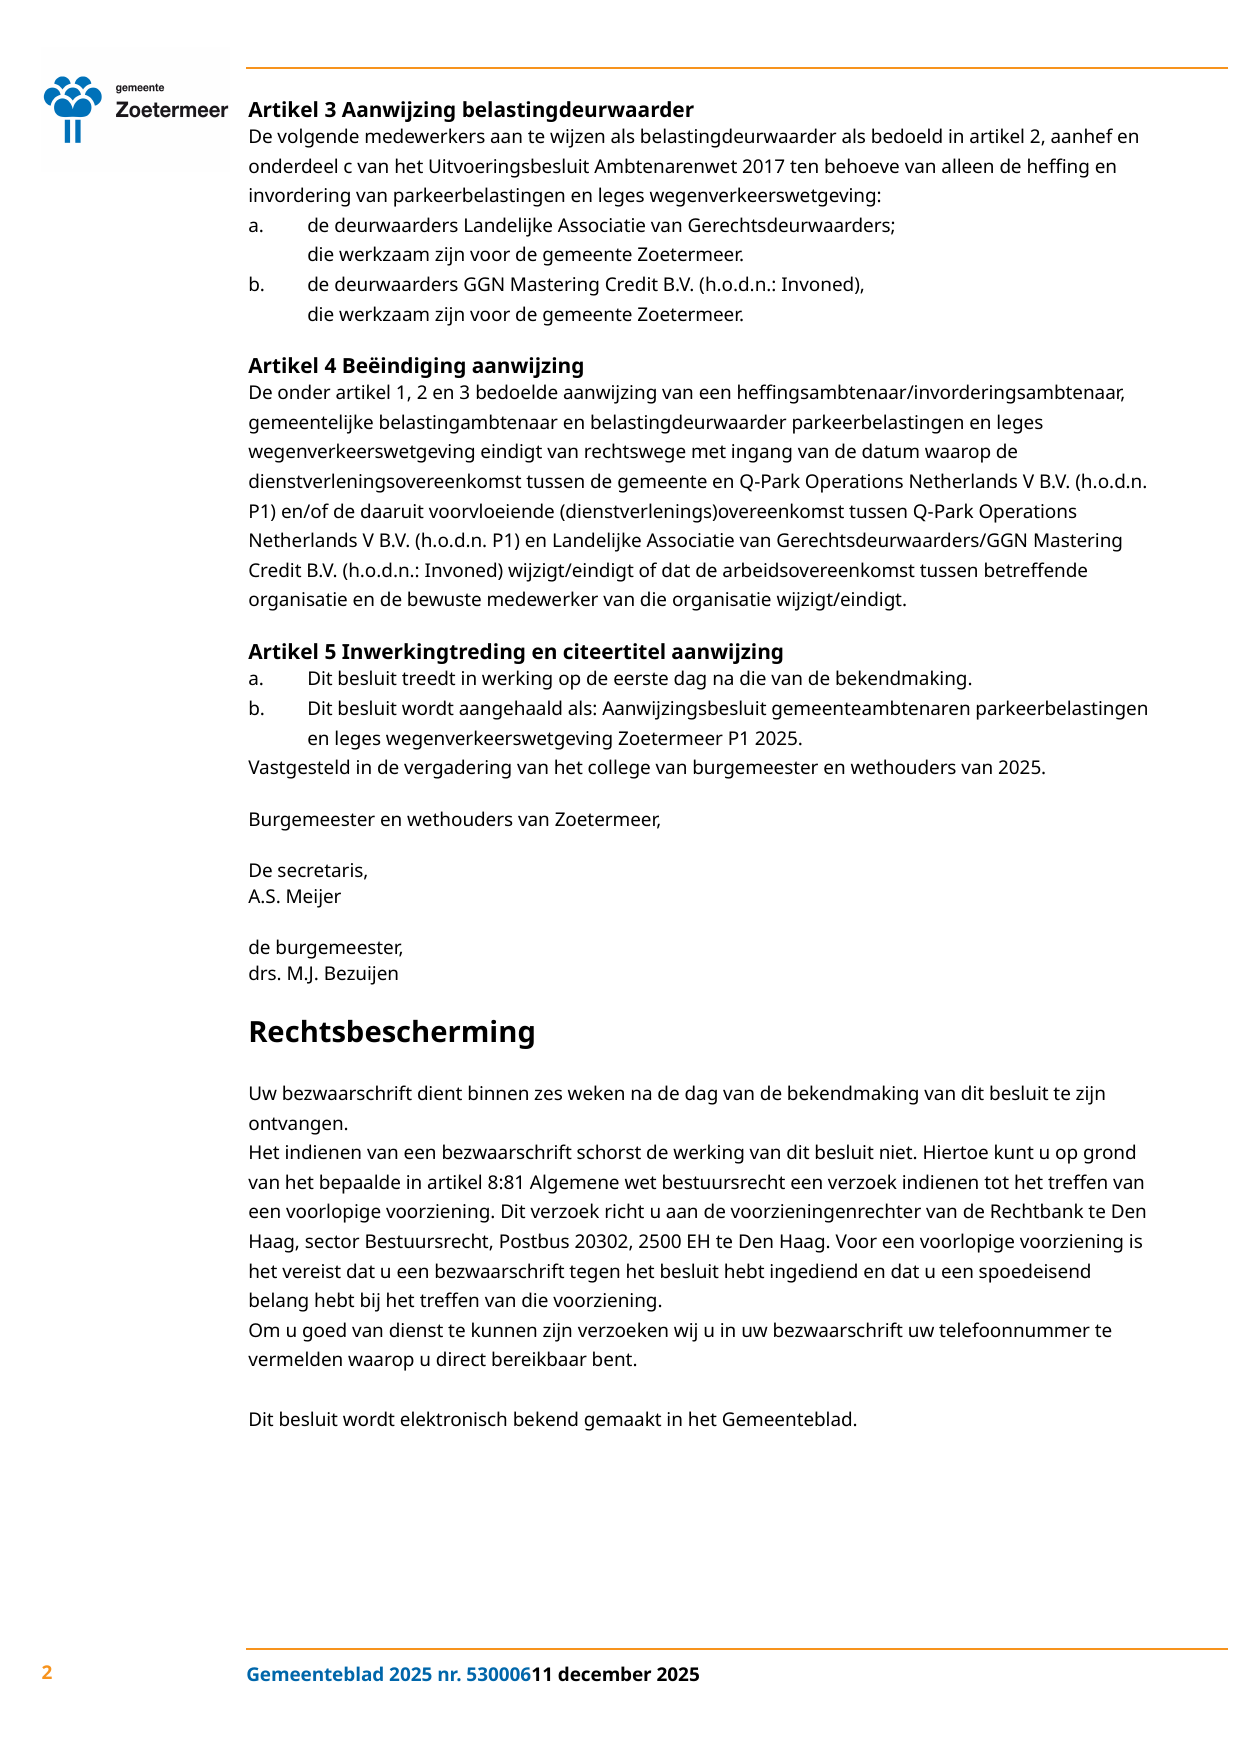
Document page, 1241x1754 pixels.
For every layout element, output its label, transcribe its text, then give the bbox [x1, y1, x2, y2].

text Uw bezwaarschrift dient binnen zes weken na de dag van de bekendmaking van dit besluit te zijn ontvangen. [248, 1080, 1152, 1136]
text De onder artikel 1, 2 en 3 bedoelde aanwijzing van een heffingsambtenaar/invorderingsambtenaar, gemeentelijke belastingambtenaar en belastingdeurwaarder parkeerbelastingen en leges wegenverkeerswetgeving eindigt van rechtswege met ingang van de datum waarop de dienstverleningsovereenkomst tussen de gemeente en Q-Park Operations Netherlands V B.V. (h.o.d.n. P1) en/of de daaruit voorvloeiende (dienstverlenings)overeenkomst tussen Q-Park Operations Netherlands V B.V. (h.o.d.n. P1) en Landelijke Associatie van Gerechtsdeurwaarders/GGN Mastering Credit B.V. (h.o.d.n.: Invoned) wijzigt/eindigt of dat de arbeidsovereenkomst tussen betreffende organisatie en de bewuste medewerker van die organisatie wijzigt/eindigt. [248, 379, 1152, 612]
list de deurwaarders GGN Mastering Credit B.V. (h.o.d.n.: Invoned), [248, 271, 1152, 297]
text Artikel 3 Aanwijzing belastingdeurwaarder [248, 95, 1152, 123]
text Artikel 4 Beëindiging aanwijzing [248, 351, 1152, 379]
list de deurwaarders Landelijke Associatie van Gerechtsdeurwaarders; [248, 212, 1152, 238]
text Het indienen van een bezwaarschrift schorst de werking van dit besluit niet. Hiertoe kunt u op grond van het bepaalde in artikel 8:81 Algemene wet bestuursrecht een verzoek indienen tot het treffen van een voorlopige voorziening. Dit verzoek richt u aan de voorzieningenrechter van de Rechtbank te Den Haag, sector Bestuursrecht, Postbus 20302, 2500 EH te Den Haag. Voor een voorlopige voorziening is het vereist dat u een bezwaarschrift tegen het besluit hebt ingediend en dat u een spoedeisend belang hebt bij het treffen van die voorziening. [248, 1139, 1152, 1313]
list Dit besluit treedt in werking op de eerste dag na die van de bekendmaking. [248, 666, 1152, 691]
text A.S. Meijer [248, 883, 1152, 909]
text De volgende medewerkers aan te wijzen als belastingdeurwaarder als bedoeld in artikel 2, aanhef en onderdeel c van het Uitvoeringsbesluit Ambtenarenwet 2017 ten behoeve van alleen de heffing en invordering van parkeerbelastingen en leges wegenverkeerswetgeving: [248, 123, 1152, 208]
text Burgemeester en wethouders van Zoetermeer, [248, 806, 1152, 831]
list Dit besluit wordt aangehaald als: Aanwijzingsbesluit gemeenteambtenaren parkeerbelastingen en leges wegenverkeerswetgeving Zoetermeer P1 2025. [248, 695, 1152, 750]
text Vastgesteld in de vergadering van het college van burgemeester en wethouders van 2025. [248, 754, 1152, 780]
text Artikel 5 Inwerkingtreding en citeertitel aanwijzing [248, 637, 1152, 666]
text De secretaris, [248, 857, 1152, 883]
picture [41, 47, 231, 172]
list die werkzaam zijn voor de gemeente Zoetermeer. [248, 301, 1152, 326]
text drs. M.J. Bezuijen [248, 960, 1152, 986]
list die werkzaam zijn voor de gemeente Zoetermeer. [248, 242, 1152, 267]
text Rechtsbescherming [248, 1012, 1152, 1051]
text de burgemeester, [248, 934, 1152, 960]
text Om u goed van dienst te kunnen zijn verzoeken wij u in uw bezwaarschrift uw telefoonnummer te vermelden waarop u direct bereikbaar bent. [248, 1317, 1152, 1372]
text Dit besluit wordt elektronisch bekend gemaakt in het Gemeenteblad. [248, 1406, 1152, 1432]
